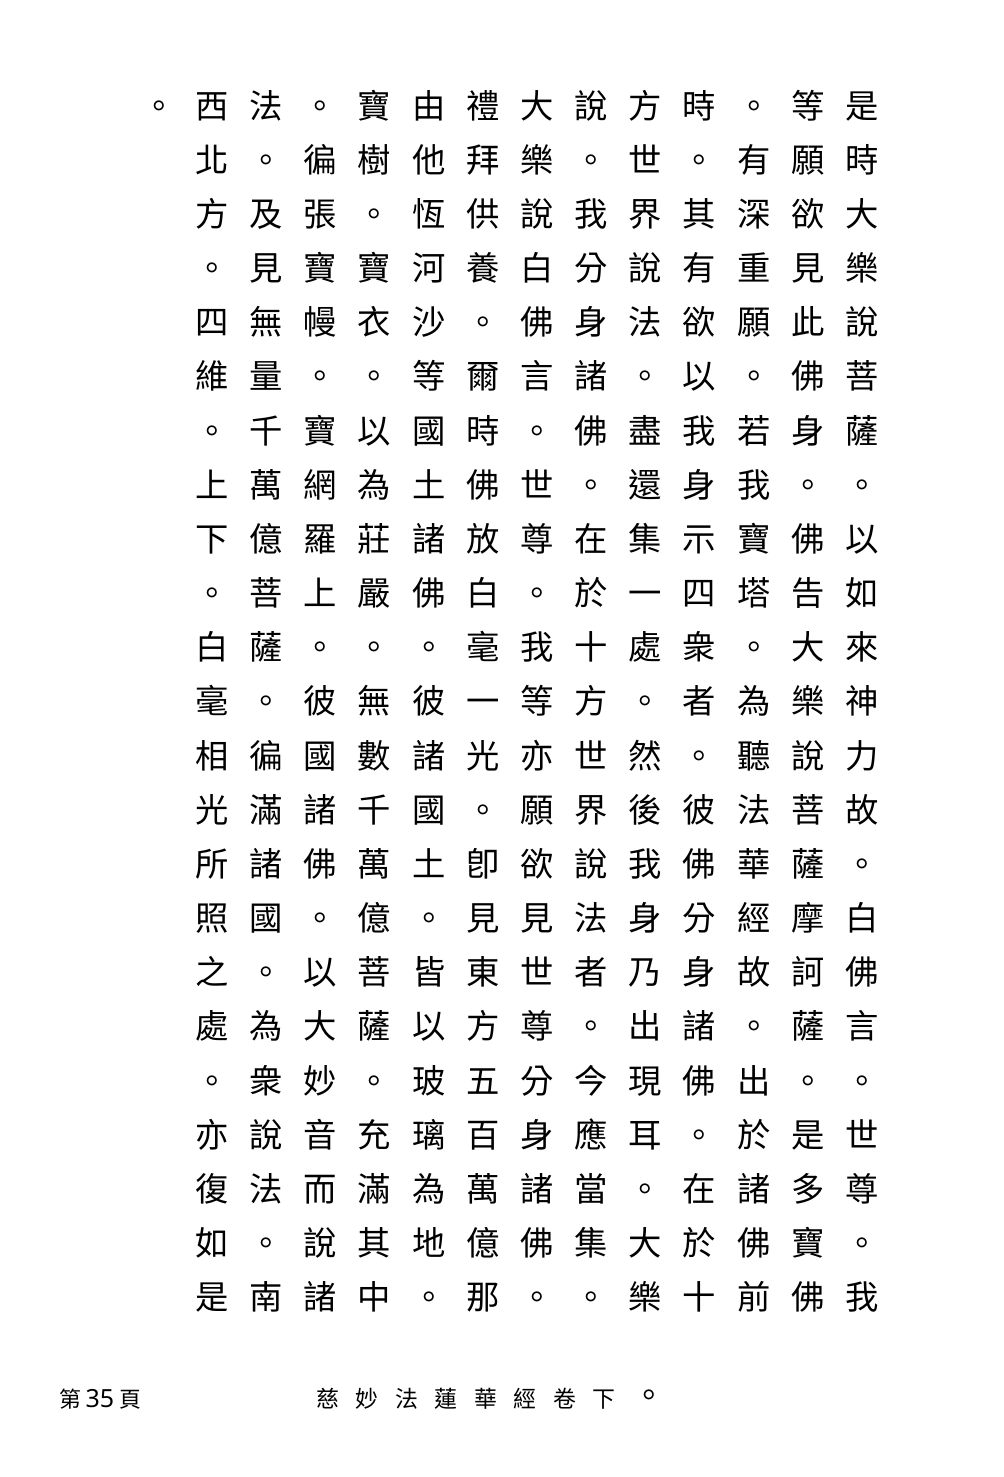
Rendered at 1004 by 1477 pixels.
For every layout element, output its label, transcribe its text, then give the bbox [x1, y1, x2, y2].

text 是時大樂說菩薩。以如來神力故。白佛言。世尊。我等願欲見此佛身。佛告大樂說菩薩摩訶薩。是多寶佛。有深重願。若我寶塔。為聽法華經故。出於諸佛前時。其有欲以我身示四衆者。彼佛分身諸佛。在於十方世界說法。盡還集一處。然後我身乃出現耳。大樂說。我分身諸佛。在於十方世界說法者。今應當集。大樂說白佛言。世尊。我等亦願欲見世尊分身諸佛。禮拜供養。爾時佛放白毫一光。卽見東方五百萬億那由他恆河沙等國土諸佛。彼諸國土。皆以玻璃為地。寶樹。寶衣。以為莊嚴。無數千萬億菩薩。充滿其中。徧張寶幔。寶網羅上。彼國諸佛。以大妙音而說諸法。及見無量千萬億菩薩。徧滿諸國。為衆說法。南西北方。四維。上下。白毫相光所照之處。亦復如是。 [132, 88, 891, 1363]
